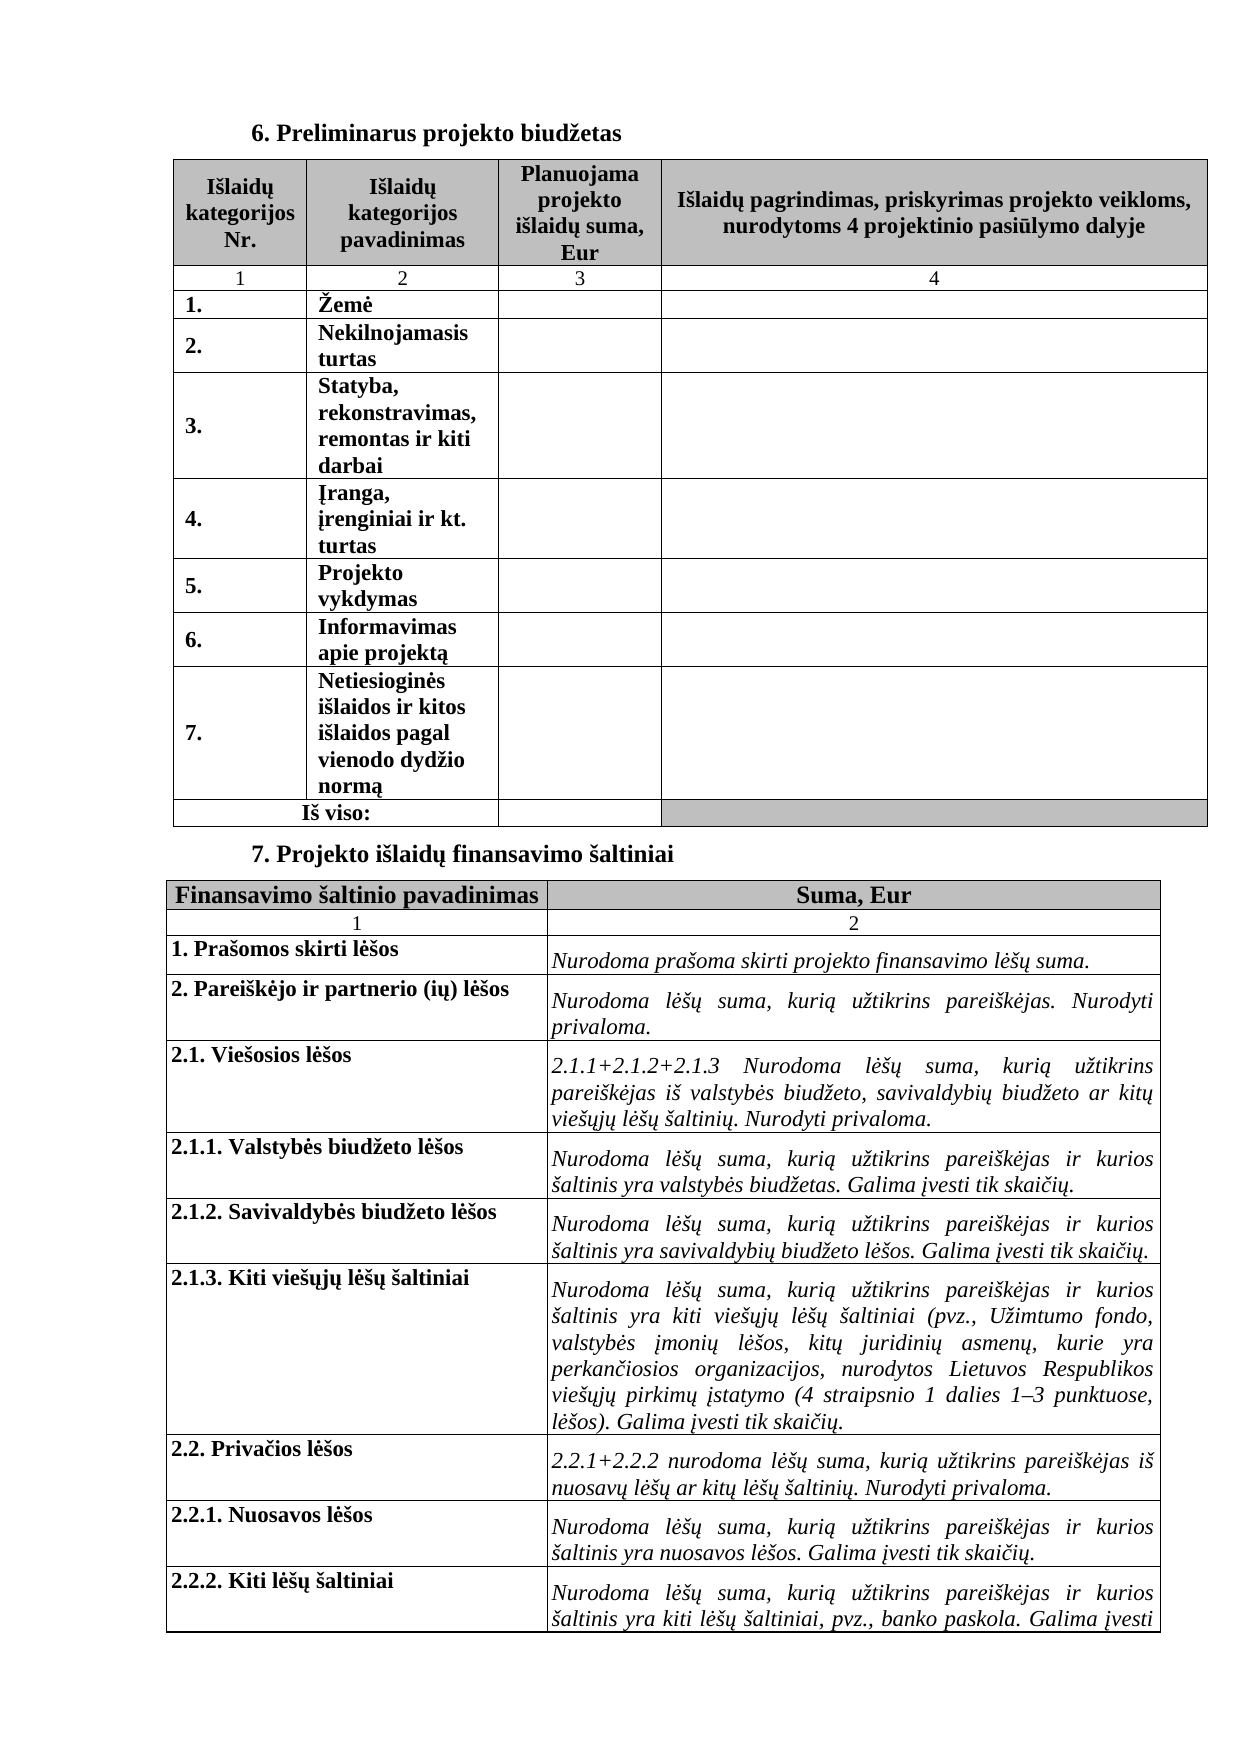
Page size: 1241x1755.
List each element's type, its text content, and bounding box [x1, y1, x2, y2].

table_cell [499, 800, 661, 826]
table_cell [499, 319, 661, 372]
table_cell [662, 559, 1207, 612]
table_cell 2.1.1. Valstybės biudžeto lėšos [167, 1133, 547, 1197]
table_header Išlaidų pagrindimas, priskyrimas projekto veikloms, nurodytoms 4 projektinio pasiūlymo dalyje [662, 160, 1207, 265]
table_cell Nurodoma lėšų suma, kurią užtikrins pareiškėjas ir kurios šaltinis yra nuosavos lėšos. Galima įvesti tik skaičių. [548, 1501, 1160, 1566]
table_header Suma, Eur [548, 881, 1160, 909]
table_header Finansavimo šaltinio pavadinimas [167, 881, 547, 909]
table_cell Informavimas apie projektą [307, 613, 498, 666]
table_cell [662, 291, 1207, 318]
table_cell Nurodoma lėšų suma, kurią užtikrins pareiškėjas ir kurios šaltinis yra valstybės biudžetas. Galima įvesti tik skaičių. [548, 1133, 1160, 1197]
table_cell 4 [662, 266, 1207, 290]
table_cell 2.2. Privačios lėšos [167, 1435, 547, 1500]
table_cell Netiesioginės išlaidos ir kitos išlaidos pagal vienodo dydžio normą [307, 667, 498, 798]
table_cell 3 [499, 266, 661, 290]
table_cell 2.2.1+2.2.2 nurodoma lėšų suma, kurią užtikrins pareiškėjas iš nuosavų lėšų ar kitų lėšų šaltinių. Nurodyti privaloma. [548, 1435, 1160, 1500]
table_header Išlaidų kategorijos Nr. [174, 160, 306, 265]
table_cell Nurodoma lėšų suma, kurią užtikrins pareiškėjas ir kurios šaltinis yra kiti viešųjų lėšų šaltiniai (pvz., Užimtumo fondo, valstybės įmonių lėšos, kitų juridinių asmenų, kurie yra perkančiosios organizacijos, nurodytos Lietuvos Respublikos viešųjų pirkimų įstatymo (4 straipsnio 1 dalies 1–3 punktuose, lėšos). Galima įvesti tik skaičių. [548, 1264, 1160, 1434]
table_cell Nekilnojamasis turtas [307, 319, 498, 372]
table_cell Iš viso: [174, 800, 498, 826]
table_cell 2. Pareiškėjo ir partnerio (ių) lėšos [167, 975, 547, 1039]
table_cell 7. [174, 667, 306, 798]
table_cell [499, 479, 661, 558]
table_cell [499, 667, 661, 798]
table_cell 2.1.2. Savivaldybės biudžeto lėšos [167, 1199, 547, 1263]
table_cell [499, 291, 661, 318]
table_cell 2.2.1. Nuosavos lėšos [167, 1501, 547, 1566]
text 7. Projekto išlaidų finansavimo šaltiniai [177, 839, 1181, 868]
table_cell 2 [307, 266, 498, 290]
table_cell 2 [548, 910, 1160, 934]
table_cell 1. Prašomos skirti lėšos [167, 936, 547, 974]
table_cell [499, 373, 661, 478]
table_header Išlaidų kategorijos pavadinimas [307, 160, 498, 265]
table_cell 4. [174, 479, 306, 558]
table_cell 2.1. Viešosios lėšos [167, 1041, 547, 1132]
table_cell [662, 800, 1207, 826]
table_cell [662, 319, 1207, 372]
table_cell 2.1.3. Kiti viešųjų lėšų šaltiniai [167, 1264, 547, 1434]
table_cell [499, 613, 661, 666]
table_cell Nurodoma prašoma skirti projekto finansavimo lėšų suma. [548, 936, 1160, 974]
table_cell 3. [174, 373, 306, 478]
table_cell 1 [167, 910, 547, 934]
table_header Planuojama projekto išlaidų suma, Eur [499, 160, 661, 265]
table_cell [499, 559, 661, 612]
table_cell Nurodoma lėšų suma, kurią užtikrins pareiškėjas ir kurios šaltinis yra kiti lėšų šaltiniai, pvz., banko paskola. Galima įvesti tik skaičių. [548, 1567, 1160, 1631]
table_cell Statyba, rekonstravimas, remontas ir kiti darbai [307, 373, 498, 478]
table_cell [662, 667, 1207, 798]
table_cell 1. [174, 291, 306, 318]
table_cell Projekto vykdymas [307, 559, 498, 612]
table_cell 2.2.2. Kiti lėšų šaltiniai [167, 1567, 547, 1631]
table_cell [662, 613, 1207, 666]
table_cell [662, 373, 1207, 478]
table_cell Žemė [307, 291, 498, 318]
table_cell 2. [174, 319, 306, 372]
table_cell Nurodoma lėšų suma, kurią užtikrins pareiškėjas. Nurodyti privaloma. [548, 975, 1160, 1039]
table_cell 2.1.1+2.1.2+2.1.3 Nurodoma lėšų suma, kurią užtikrins pareiškėjas iš valstybės biudžeto, savivaldybių biudžeto ar kitų viešųjų lėšų šaltinių. Nurodyti privaloma. [548, 1041, 1160, 1132]
table_cell 6. [174, 613, 306, 666]
table_cell Įranga, įrenginiai ir kt. turtas [307, 479, 498, 558]
table_cell 1 [174, 266, 306, 290]
table_cell Nurodoma lėšų suma, kurią užtikrins pareiškėjas ir kurios šaltinis yra savivaldybių biudžeto lėšos. Galima įvesti tik skaičių. [548, 1199, 1160, 1263]
table_cell 5. [174, 559, 306, 612]
text 6. Preliminarus projekto biudžetas [177, 118, 1181, 147]
table_cell [662, 479, 1207, 558]
